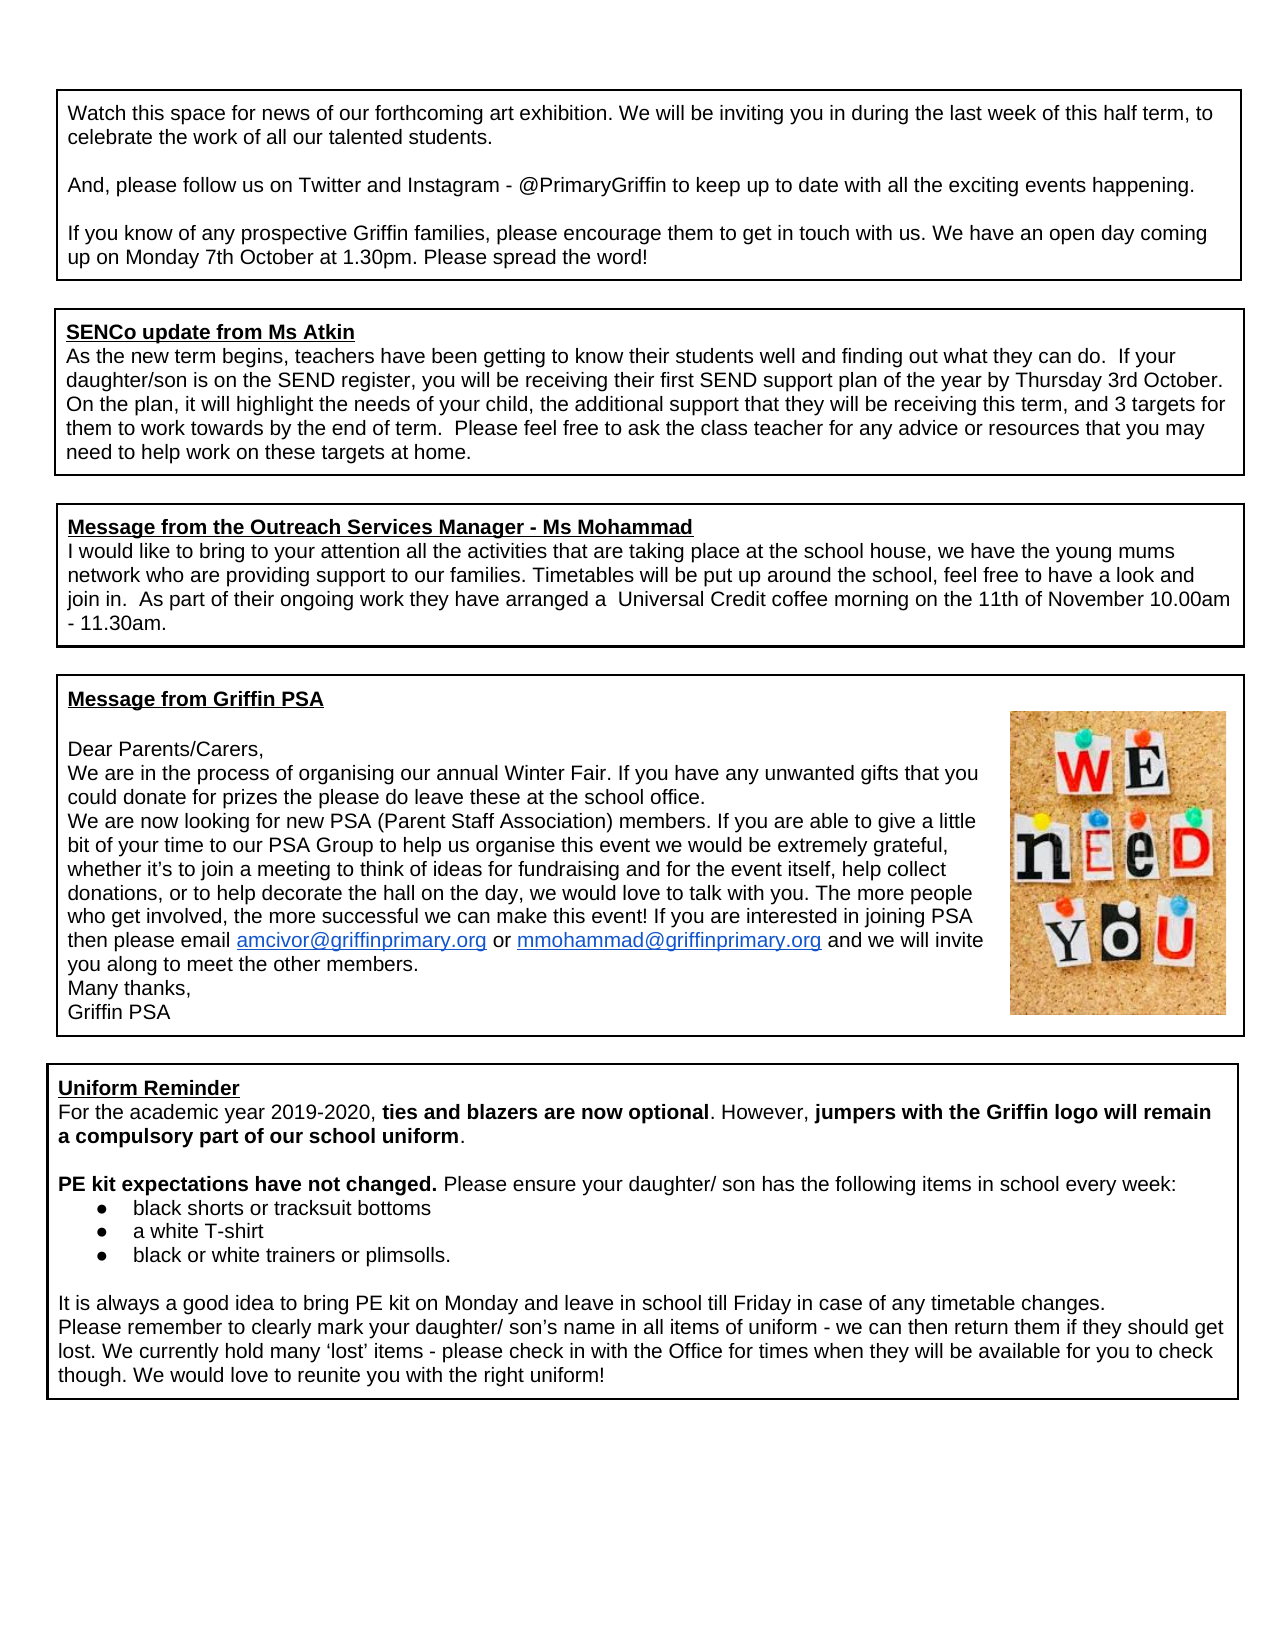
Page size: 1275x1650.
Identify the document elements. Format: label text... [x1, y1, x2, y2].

table_header Message from the Outreach Services Manager - Ms Mohammad I would like to bring to your attention all the activities that are taking place at the school house, we have the young mums network who are providing support to our families. Timetables will be put up around the school, feel free to have a look and join in. As part of their ongoing work they have arranged a Universal Credit coffee morning on the 11th of November 10.00am - 11.30am. [58, 505, 1243, 645]
table_header SENCo update from Ms Atkin As the new term begins, teachers have been getting to know their students well and finding out what they can do. If your daughter/son is on the SEND register, you will be receiving their first SEND support plan of the year by Thursday 3rd October. On the plan, it will highlight the needs of your child, the additional support that they will be receiving this term, and 3 targets for them to work towards by the end of term. Please feel free to ask the class teacher for any advice or resources that you may need to help work on these targets at home. [56, 310, 1243, 474]
table_header Message from Griffin PSA Dear Parents/Carers, We are in the process of organising our annual Winter Fair. If you have any unwanted gifts that you could donate for prizes the please do leave these at the school office. We are now looking for new PSA (Parent Staff Association) members. If you are able to give a little bit of your time to our PSA Group to help us organise this event we would be extremely grateful, whether it’s to join a meeting to think of ideas for fundraising and for the event itself, help collect donations, or to help decorate the hall on the day, we would love to talk with you. The more people who get involved, the more successful we can make this event! If you are interested in joining PSA then please email amcivor@griffinprimary.org or mmohammad@griffinprimary.org and we will invite you along to meet the other members. Many thanks, Griffin PSA [58, 676, 1243, 1034]
picture [1010, 711, 1227, 1015]
table_header Watch this space for news of our forthcoming art exhibition. We will be inviting you in during the last week of this half term, to celebrate the work of all our talented students. And, please follow us on Twitter and Instagram - @PrimaryGriffin to keep up to date with all the exciting events happening. If you know of any prospective Griffin families, please encourage them to get in touch with us. We have an open day coming up on Monday 7th October at 1.30pm. Please spread the word! [58, 91, 1240, 279]
table_header Uniform Reminder For the academic year 2019-2020, ties and blazers are now optional. However, jumpers with the Griffin logo will remain a compulsory part of our school uniform. PE kit expectations have not changed. Please ensure your daughter/ son has the following items in school every week: black shorts or tracksuit bottoms a white T-shirt black or white trainers or plimsolls. It is always a good idea to bring PE kit on Monday and leave in school till Friday in case of any timetable changes. Please remember to clearly mark your daughter/ son’s name in all items of uniform - we can then return them if they should get lost. We currently hold many ‘lost’ items - please check in with the Office for times when they will be available for you to check though. We would love to reunite you with the right uniform! [49, 1065, 1237, 1397]
